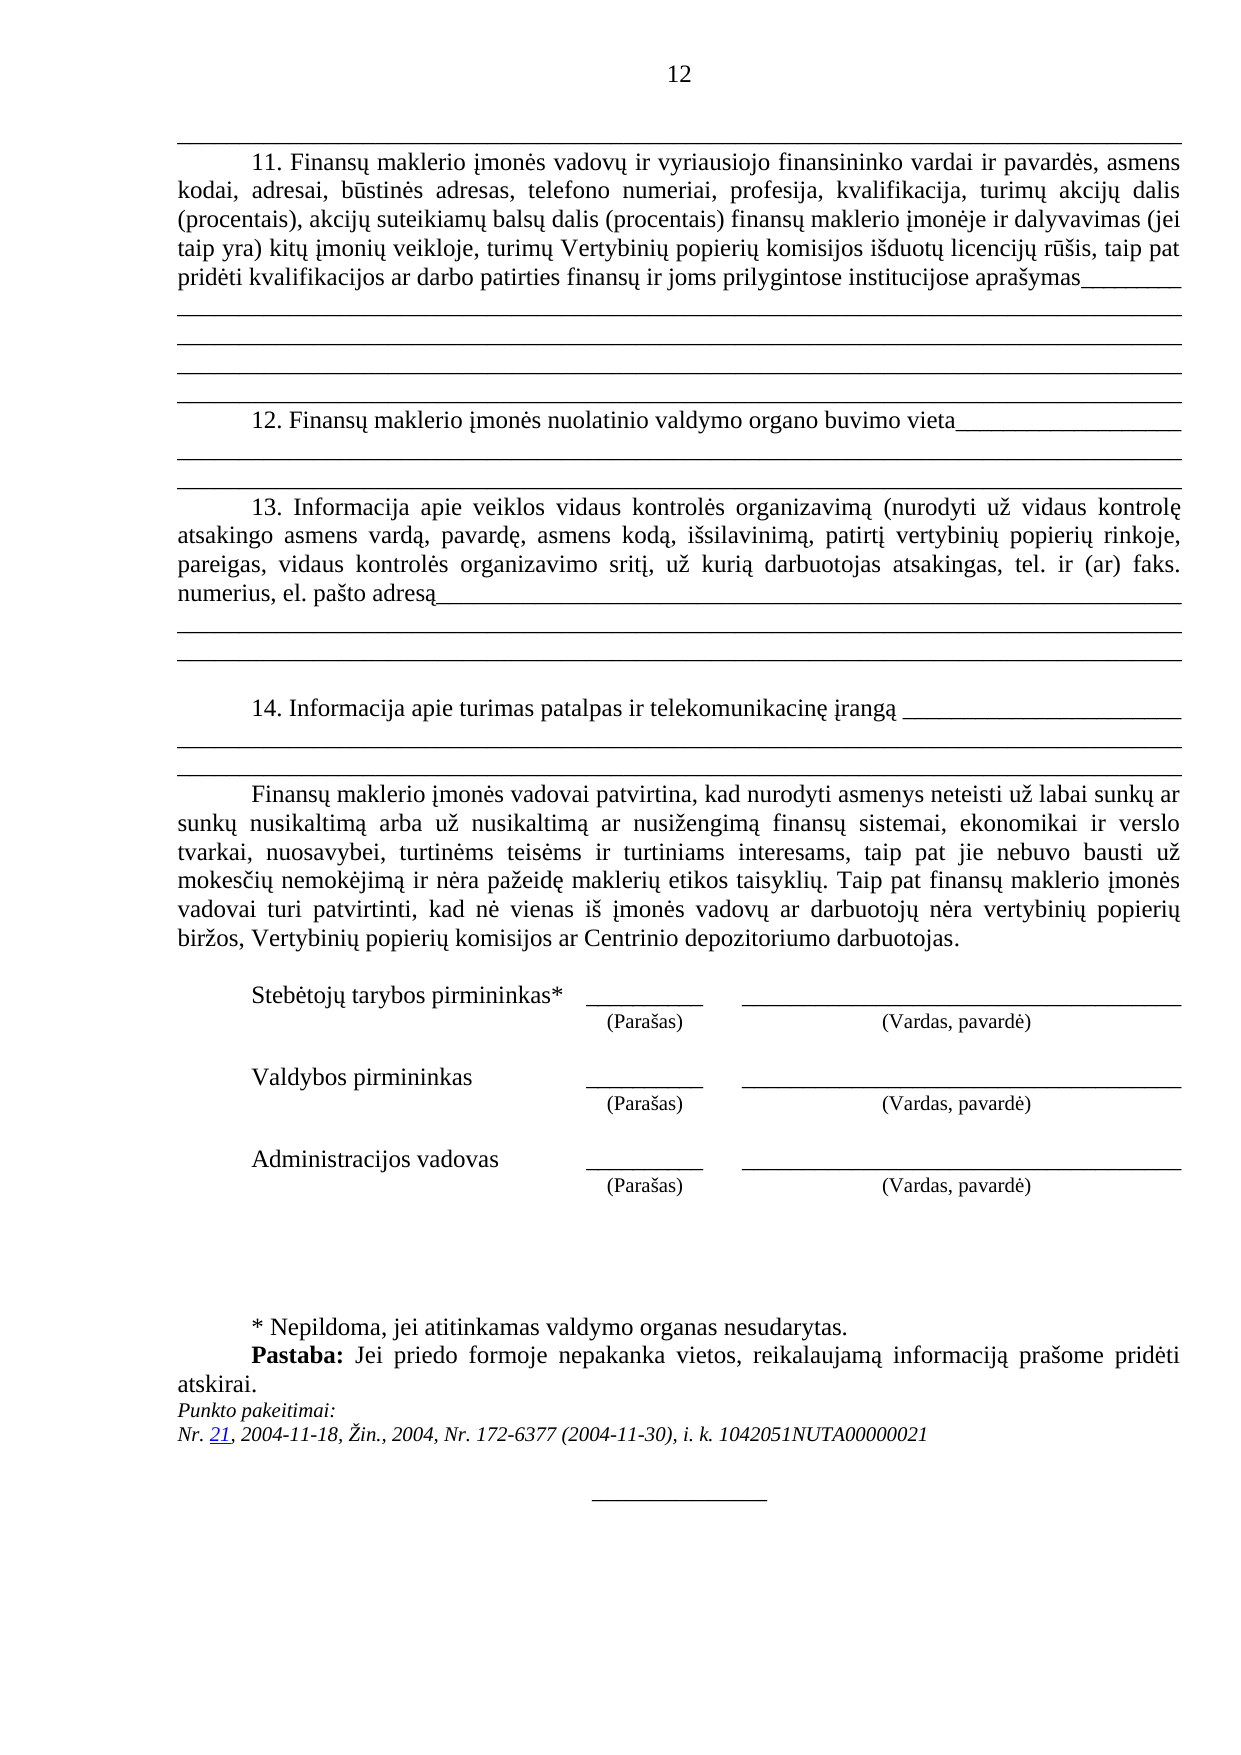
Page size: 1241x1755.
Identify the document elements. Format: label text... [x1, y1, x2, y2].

text (Parašas) (Vardas, pavardė) [177, 1091, 1181, 1115]
text Pastaba: Jei priedo formoje nepakanka vietos, reikalaujamą informaciją prašome pridėti atskirai. [177, 1340, 1181, 1398]
text 12. Finansų maklerio įmonės nuolatinio valdymo organo buvimo vieta [177, 406, 1181, 434]
text Administracijos vadovas [177, 1144, 1181, 1172]
text 13. Informacija apie veiklos vidaus kontrolės organizavimą (nurodyti už vidaus kontrolę atsakingo asmens vardą, pavardę, asmens kodą, išsilavinimą, patirtį vertybinių popierių rinkoje, pareigas, vidaus kontrolės organizavimo sritį, už kurią darbuotojas atsakingas, tel. ir (ar) faks. numerius, el. pašto adresą [177, 492, 1181, 607]
text Finansų maklerio įmonės vadovai patvirtina, kad nurodyti asmenys neteisti už labai sunkų ar sunkų nusikaltimą arba už nusikaltimą ar nusižengimą finansų sistemai, ekonomikai ir verslo tvarkai, nuosavybei, turtinėms teisėms ir turtiniams interesams, taip pat jie nebuvo bausti už mokesčių nemokėjimą ir nėra pažeidę maklerių etikos taisyklių. Taip pat finansų maklerio įmonės vadovai turi patvirtinti, kad nė vienas iš įmonės vadovų ar darbuotojų nėra vertybinių popierių biržos, Vertybinių popierių komisijos ar Centrinio depozitoriumo darbuotojas. [177, 779, 1181, 952]
text Valdybos pirmininkas [177, 1062, 1181, 1091]
text ______________ [177, 1475, 1181, 1503]
text 14. Informacija apie turimas patalpas ir telekomunikacinę įrangą [177, 693, 1181, 722]
text Stebėtojų tarybos pirmininkas* [177, 981, 1181, 1009]
text (Parašas) (Vardas, pavardė) [177, 1172, 1181, 1197]
text (Parašas) (Vardas, pavardė) [177, 1009, 1181, 1033]
text Punkto pakeitimai: [177, 1398, 1181, 1422]
text * Nepildoma, jei atitinkamas valdymo organas nesudarytas. [177, 1312, 1181, 1340]
text Nr. 21, 2004-11-18, Žin., 2004, Nr. 172-6377 (2004-11-30), i. k. 1042051NUTA00000021 [177, 1422, 1181, 1446]
text 11. Finansų maklerio įmonės vadovų ir vyriausiojo finansininko vardai ir pavardės, asmens kodai, adresai, būstinės adresas, telefono numeriai, profesija, kvalifikacija, turimų akcijų dalis (procentais), akcijų suteikiamų balsų dalis (procentais) finansų maklerio įmonėje ir dalyvavimas (jei taip yra) kitų įmonių veikloje, turimų Vertybinių popierių komisijos išduotų licencijų rūšis, taip pat pridėti kvalifikacijos ar darbo patirties finansų ir joms prilygintose institucijose aprašymas [177, 147, 1181, 291]
